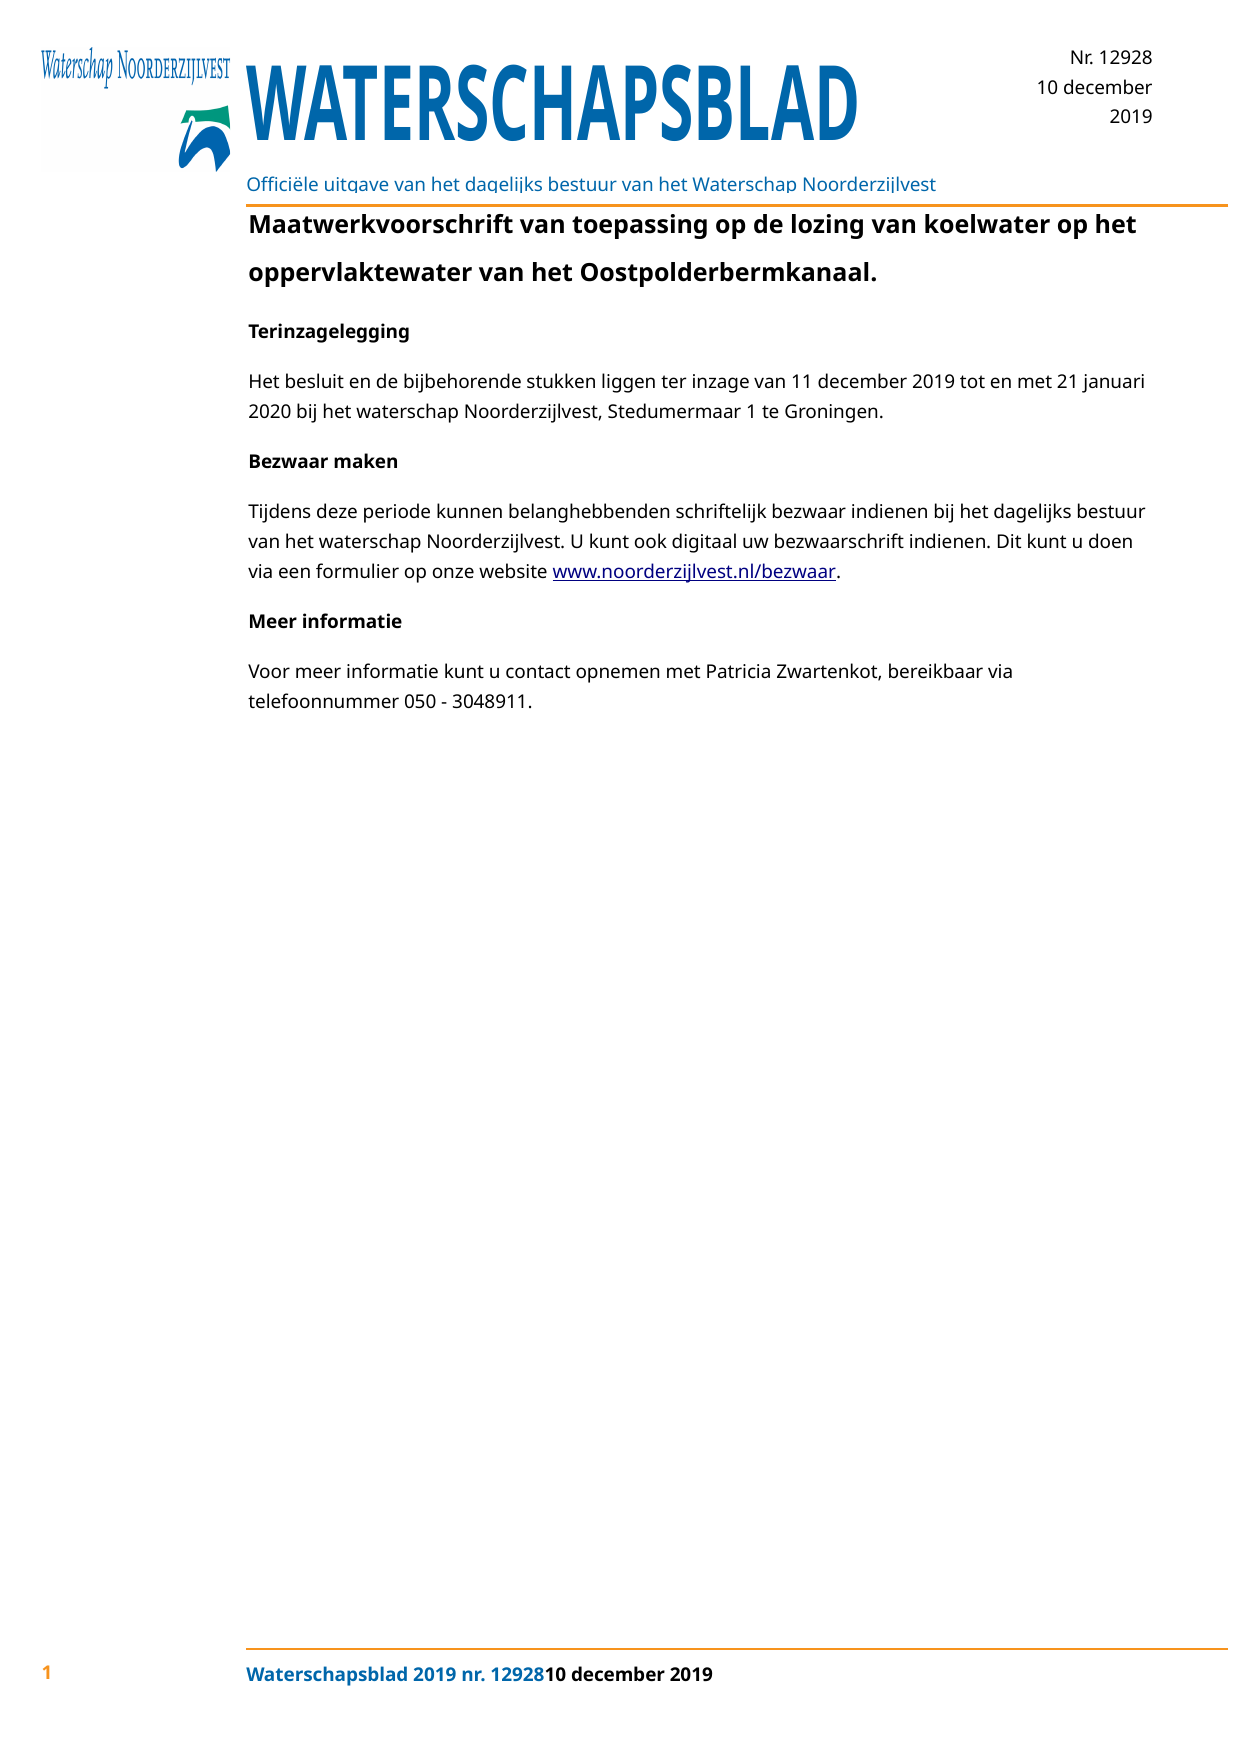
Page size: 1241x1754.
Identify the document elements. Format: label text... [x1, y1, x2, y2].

text Terinzagelegging [248, 318, 1152, 344]
picture [41, 47, 231, 172]
text Maatwerkvoorschrift van toepassing op de lozing van koelwater op het oppervlaktewater van het Oostpolderbermkanaal. [248, 207, 1152, 288]
text Tijdens deze periode kunnen belanghebbenden schriftelijk bezwaar indienen bij het dagelijks bestuur van het waterschap Noorderzijlvest. U kunt ook digitaal uw bezwaarschrift indienen. Dit kunt u doen via een formulier op onze website www.noorderzijlvest.nl/bezwaar. [248, 499, 1152, 584]
text Voor meer informatie kunt u contact opnemen met Patricia Zwartenkot, bereikbaar via telefoonnummer 050 - 3048911. [248, 659, 1152, 714]
text Meer informatie [248, 608, 1152, 634]
text Het besluit en de bijbehorende stukken liggen ter inzage van 11 december 2019 tot en met 21 januari 2020 bij het waterschap Noorderzijlvest, Stedumermaar 1 te Groningen. [248, 368, 1152, 424]
text Bezwaar maken [248, 448, 1152, 474]
